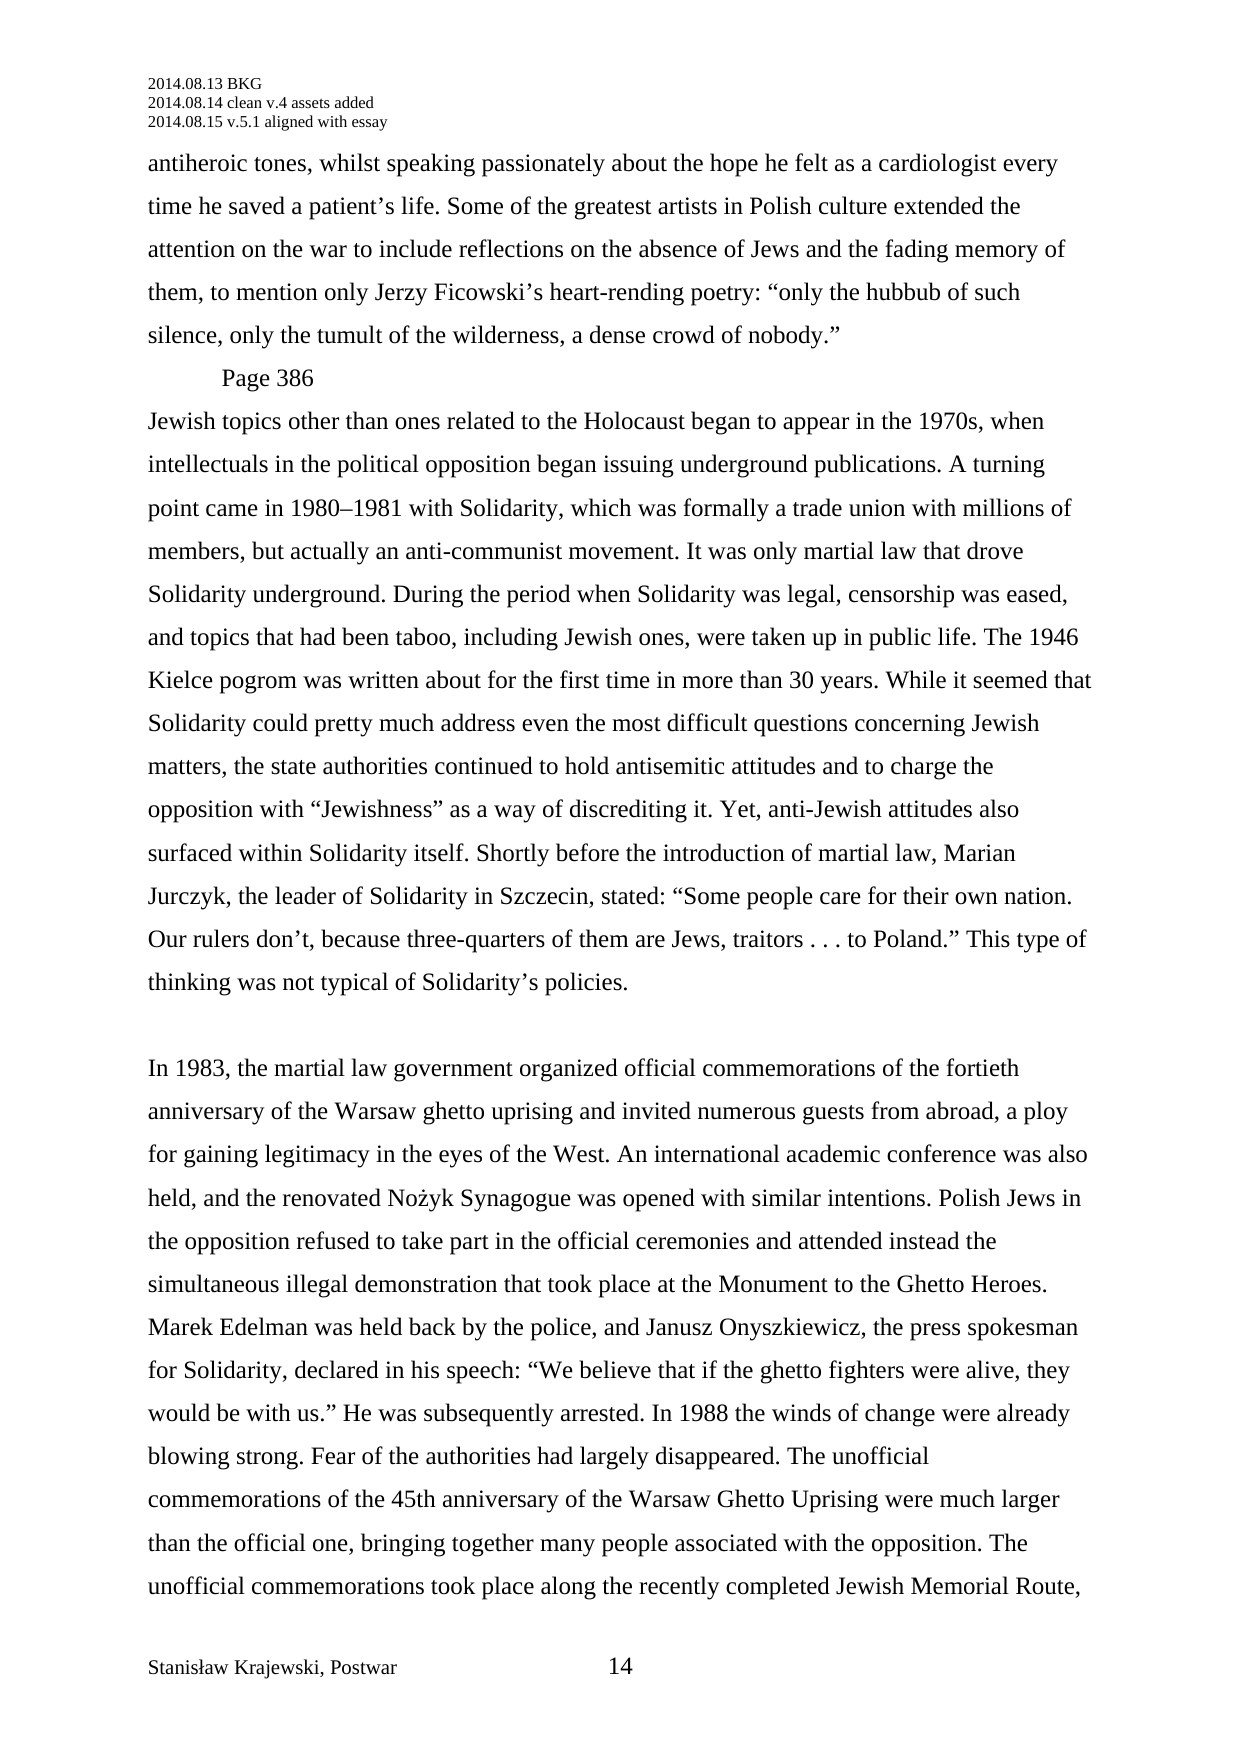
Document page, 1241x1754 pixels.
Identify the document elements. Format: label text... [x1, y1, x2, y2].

text In 1983, the martial law government organized official commemorations of the fortieth anniversary of the Warsaw ghetto uprising and invited numerous guests from abroad, a ploy for gaining legitimacy in the eyes of the West. An international academic conference was also held, and the renovated Nożyk Synagogue was opened with similar intentions. Polish Jews in the opposition refused to take part in the official ceremonies and attended instead the simultaneous illegal demonstration that took place at the Monument to the Ghetto Heroes. Marek Edelman was held back by the police, and Janusz Onyszkiewicz, the press spokesman for Solidarity, declared in his speech: “We believe that if the ghetto fighters were alive, they would be with us.” He was subsequently arrested. In 1988 the winds of change were already blowing strong. Fear of the authorities had largely disappeared. The unofficial commemorations of the 45th anniversary of the Warsaw Ghetto Uprising were much larger than the official one, bringing together many people associated with the opposition. The unofficial commemorations took place along the recently completed Jewish Memorial Route, [148, 1053, 1093, 1599]
text Page 386 [148, 363, 1093, 392]
text antiheroic tones, whilst speaking passionately about the hope he felt as a cardiologist every time he saved a patient’s life. Some of the greatest artists in Polish culture extended the attention on the war to include reflections on the absence of Jews and the fading memory of them, to mention only Jerzy Ficowski’s heart-rending poetry: “only the hubbub of such silence, only the tumult of the wilderness, a dense crowd of nobody.” [148, 148, 1093, 349]
text Jewish topics other than ones related to the Holocaust began to appear in the 1970s, when intellectuals in the political opposition began issuing underground publications. A turning point came in 1980–1981 with Solidarity, which was formally a trade union with millions of members, but actually an anti-communist movement. It was only martial law that drove Solidarity underground. During the period when Solidarity was legal, censorship was eased, and topics that had been taboo, including Jewish ones, were taken up in public life. The 1946 Kielce pogrom was written about for the first time in more than 30 years. While it seemed that Solidarity could pretty much address even the most difficult questions concerning Jewish matters, the state authorities continued to hold antisemitic attitudes and to charge the opposition with “Jewishness” as a way of discrediting it. Yet, anti-Jewish attitudes also surfaced within Solidarity itself. Shortly before the introduction of martial law, Marian Jurczyk, the leader of Solidarity in Szczecin, stated: “Some people care for their own nation. Our rulers don’t, because three-quarters of them are Jews, traitors . . . to Poland.” This type of thinking was not typical of Solidarity’s policies. [148, 406, 1093, 996]
